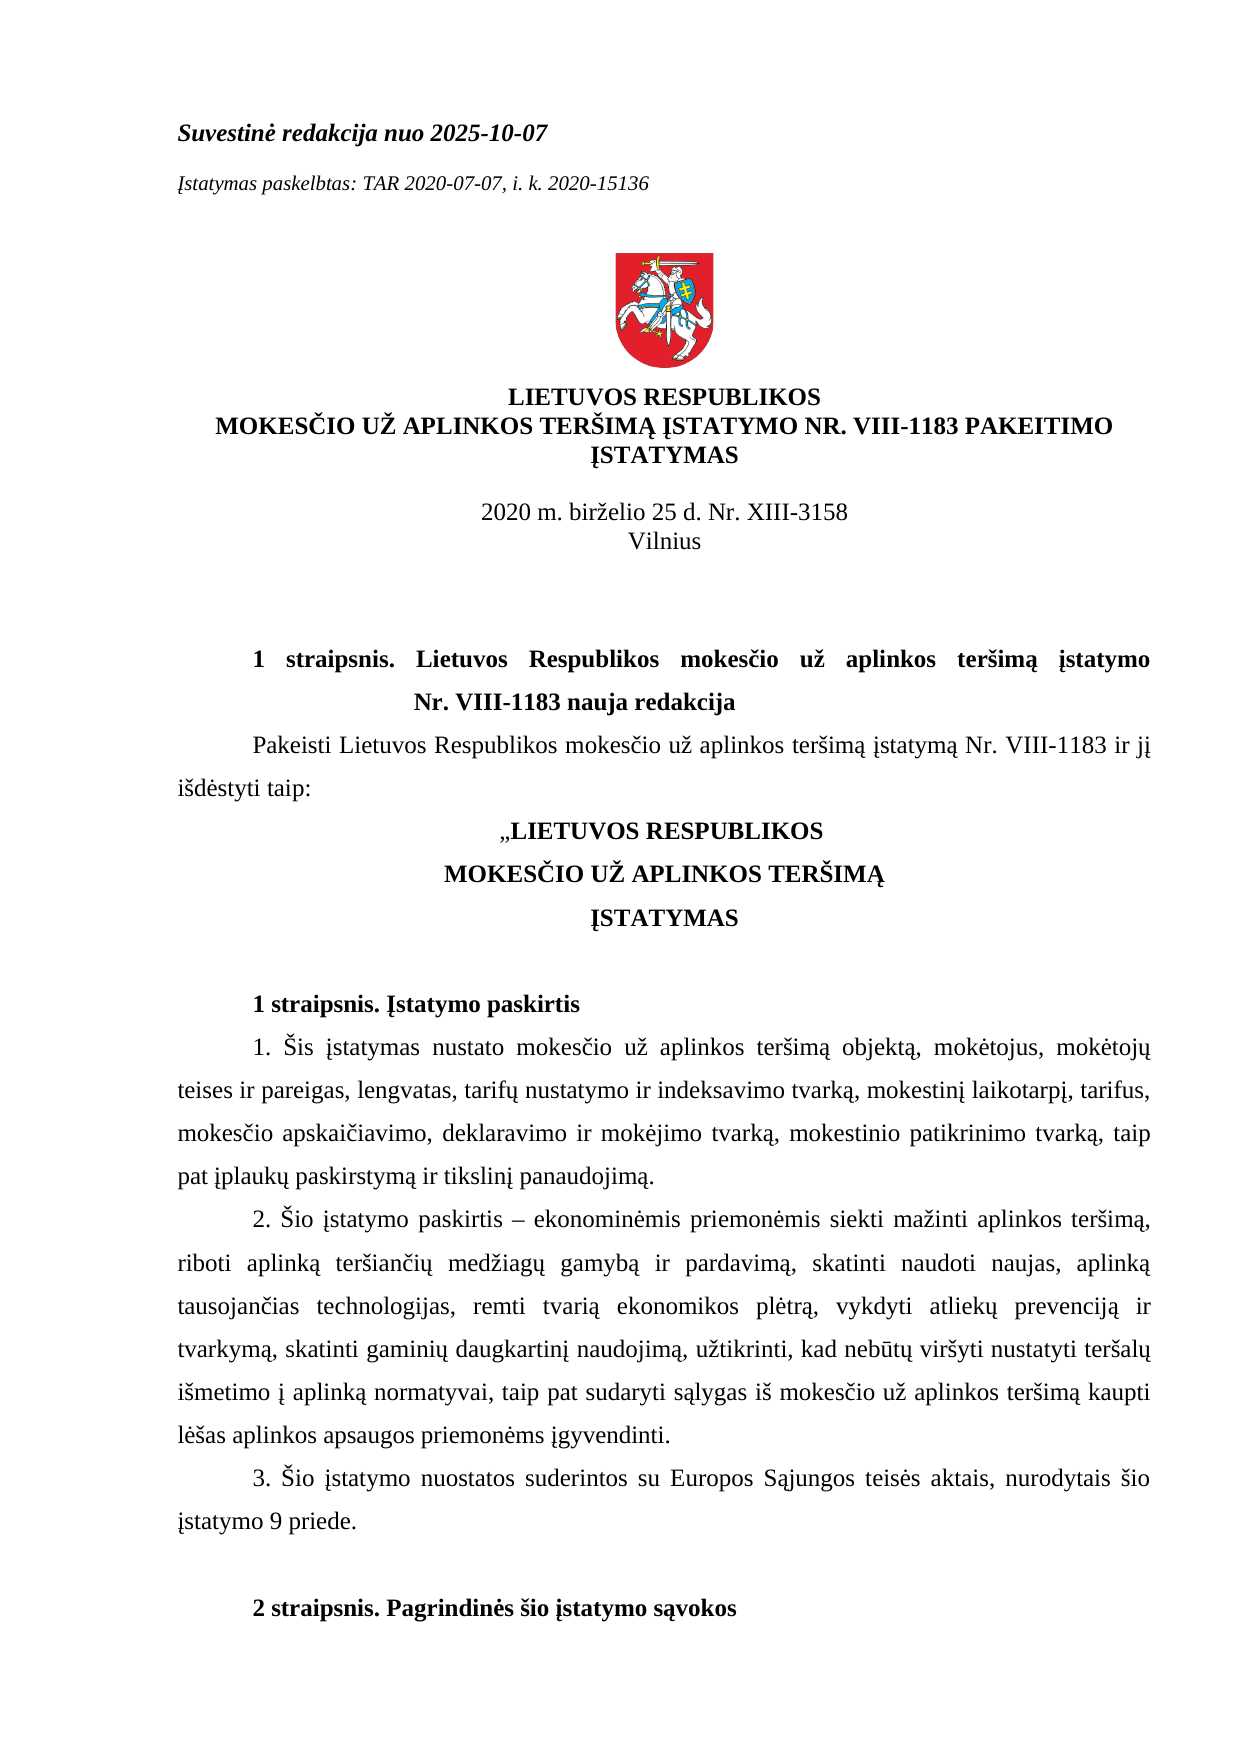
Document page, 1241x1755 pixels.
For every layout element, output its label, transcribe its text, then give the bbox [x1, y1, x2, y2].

text 3. Šio įstatymo nuostatos suderintos su Europos Sąjungos teisės aktais, nurodytais šio įstatymo 9 priede. [177, 1463, 1152, 1535]
text 2. Šio įstatymo paskirtis – ekonominėmis priemonėmis siekti mažinti aplinkos teršimą, riboti aplinką teršiančių medžiagų gamybą ir pardavimą, skatinti naudoti naujas, aplinką tausojančias technologijas, remti tvarią ekonomikos plėtrą, vykdyti atliekų prevenciją ir tvarkymą, skatinti gaminių daugkartinį naudojimą, užtikrinti, kad nebūtų viršyti nustatyti teršalų išmetimo į aplinką normatyvai, taip pat sudaryti sąlygas iš mokesčio už aplinkos teršimą kaupti lėšas aplinkos apsaugos priemonėms įgyvendinti. [177, 1204, 1152, 1449]
text „LIETUVOS RESPUBLIKOS [177, 816, 1152, 845]
text LIETUVOS RESPUBLIKOS [177, 382, 1152, 411]
text Vilnius [177, 526, 1152, 555]
text 2020 m. birželio 25 d. Nr. XIII-3158 [177, 497, 1152, 526]
text 1. Šis įstatymas nustato mokesčio už aplinkos teršimą objektą, mokėtojus, mokėtojų teises ir pareigas, lengvatas, tarifų nustatymo ir indeksavimo tvarką, mokestinį laikotarpį, tarifus, mokesčio apskaičiavimo, deklaravimo ir mokėjimo tvarką, mokestinio patikrinimo tvarką, taip pat įplaukų paskirstymą ir tikslinį panaudojimą. [177, 1032, 1152, 1190]
text Suvestinė redakcija nuo 2025-10-07 [177, 118, 1152, 147]
text 1 straipsnis. Įstatymo paskirtis [177, 989, 1152, 1018]
text Pakeisti Lietuvos Respublikos mokesčio už aplinkos teršimą įstatymą Nr. VIII-1183 ir jį išdėstyti taip: [177, 730, 1152, 802]
text 1 straipsnis. Lietuvos Respublikos mokesčio už aplinkos teršimą įstatymo Nr. VIII‑1183 nauja redakcija [252, 644, 1152, 716]
text ĮSTATYMAS [177, 903, 1152, 931]
text Įstatymas paskelbtas: TAR 2020-07-07, i. k. 2020-15136 [177, 171, 1152, 195]
text MOKESČIO UŽ APLINKOS TERŠIMĄ [177, 859, 1152, 888]
text MOKESČIO UŽ APLINKOS TERŠIMĄ ĮSTATYMO NR. VIII-1183 PAKEITIMO [177, 411, 1152, 440]
text ĮSTATYMAS [177, 440, 1152, 468]
text 2 straipsnis. Pagrindinės šio įstatymo sąvokos [177, 1593, 1152, 1621]
